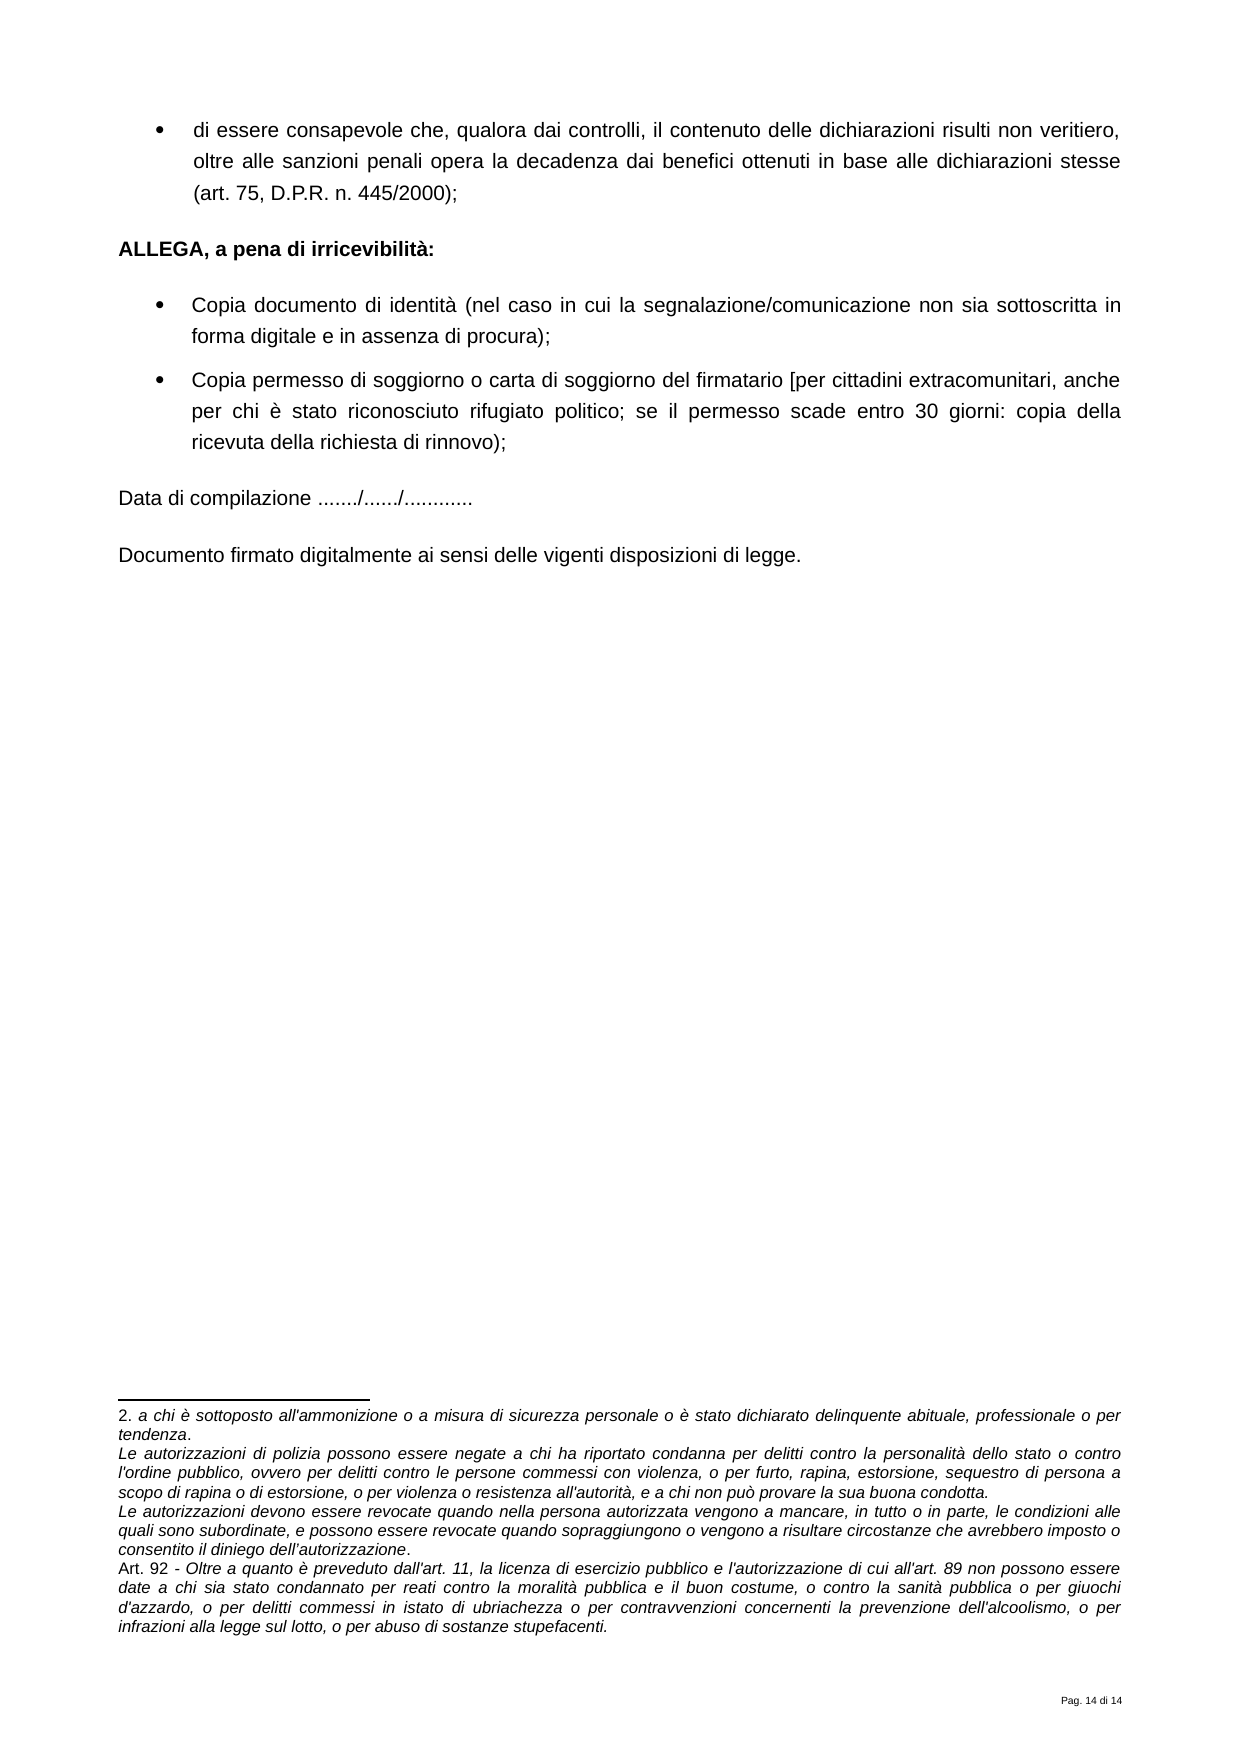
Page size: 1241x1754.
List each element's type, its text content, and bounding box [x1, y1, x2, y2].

list Copia permesso di soggiorno o carta di soggiorno del firmatario [per cittadini extracomunitari, anche per chi è stato riconosciuto rifugiato politico; se il permesso scade entro 30 giorni: copia della ricevuta della richiesta di rinnovo); [156, 368, 1122, 454]
text Documento firmato digitalmente ai sensi delle vigenti disposizioni di legge. [118, 542, 1122, 566]
text ALLEGA, a pena di irricevibilità: [118, 237, 1122, 261]
list di essere consapevole che, qualora dai controlli, il contenuto delle dichiarazioni risulti non veritiero, oltre alle sanzioni penali opera la decadenza dai benefici ottenuti in base alle dichiarazioni stesse (art. 75, D.P.R. n. 445/2000); [156, 118, 1122, 204]
list 2. a chi è sottoposto all'ammonizione o a misura di sicurezza personale o è stato dichiarato delinquente abituale, professionale o per tendenza. [118, 1406, 1122, 1444]
list Art. 92 - Oltre a quanto è preveduto dall'art. 11, la licenza di esercizio pubblico e l'autorizzazione di cui all'art. 89 non possono essere date a chi sia stato condannato per reati contro la moralità pubblica e il buon costume, o contro la sanità pubblica o per giuochi d'azzardo, o per delitti commessi in istato di ubriachezza o per contravvenzioni concernenti la prevenzione dell'alcoolismo, o per infrazioni alla legge sul lotto, o per abuso di sostanze stupefacenti. [118, 1559, 1122, 1636]
list Le autorizzazioni di polizia possono essere negate a chi ha riportato condanna per delitti contro la personalità dello stato o contro l'ordine pubblico, ovvero per delitti contro le persone commessi con violenza, o per furto, rapina, estorsione, sequestro di persona a scopo di rapina o di estorsione, o per violenza o resistenza all'autorità, e a chi non può provare la sua buona condotta. [118, 1444, 1122, 1502]
text Data di compilazione ......./....../............ [118, 486, 1122, 510]
list Le autorizzazioni devono essere revocate quando nella persona autorizzata vengono a mancare, in tutto o in parte, le condizioni alle quali sono subordinate, e possono essere revocate quando sopraggiungono o vengono a risultare circostanze che avrebbero imposto o consentito il diniego dell’autorizzazione. [118, 1502, 1122, 1559]
list Copia documento di identità (nel caso in cui la segnalazione/comunicazione non sia sottoscritta in forma digitale e in assenza di procura); [156, 293, 1122, 348]
